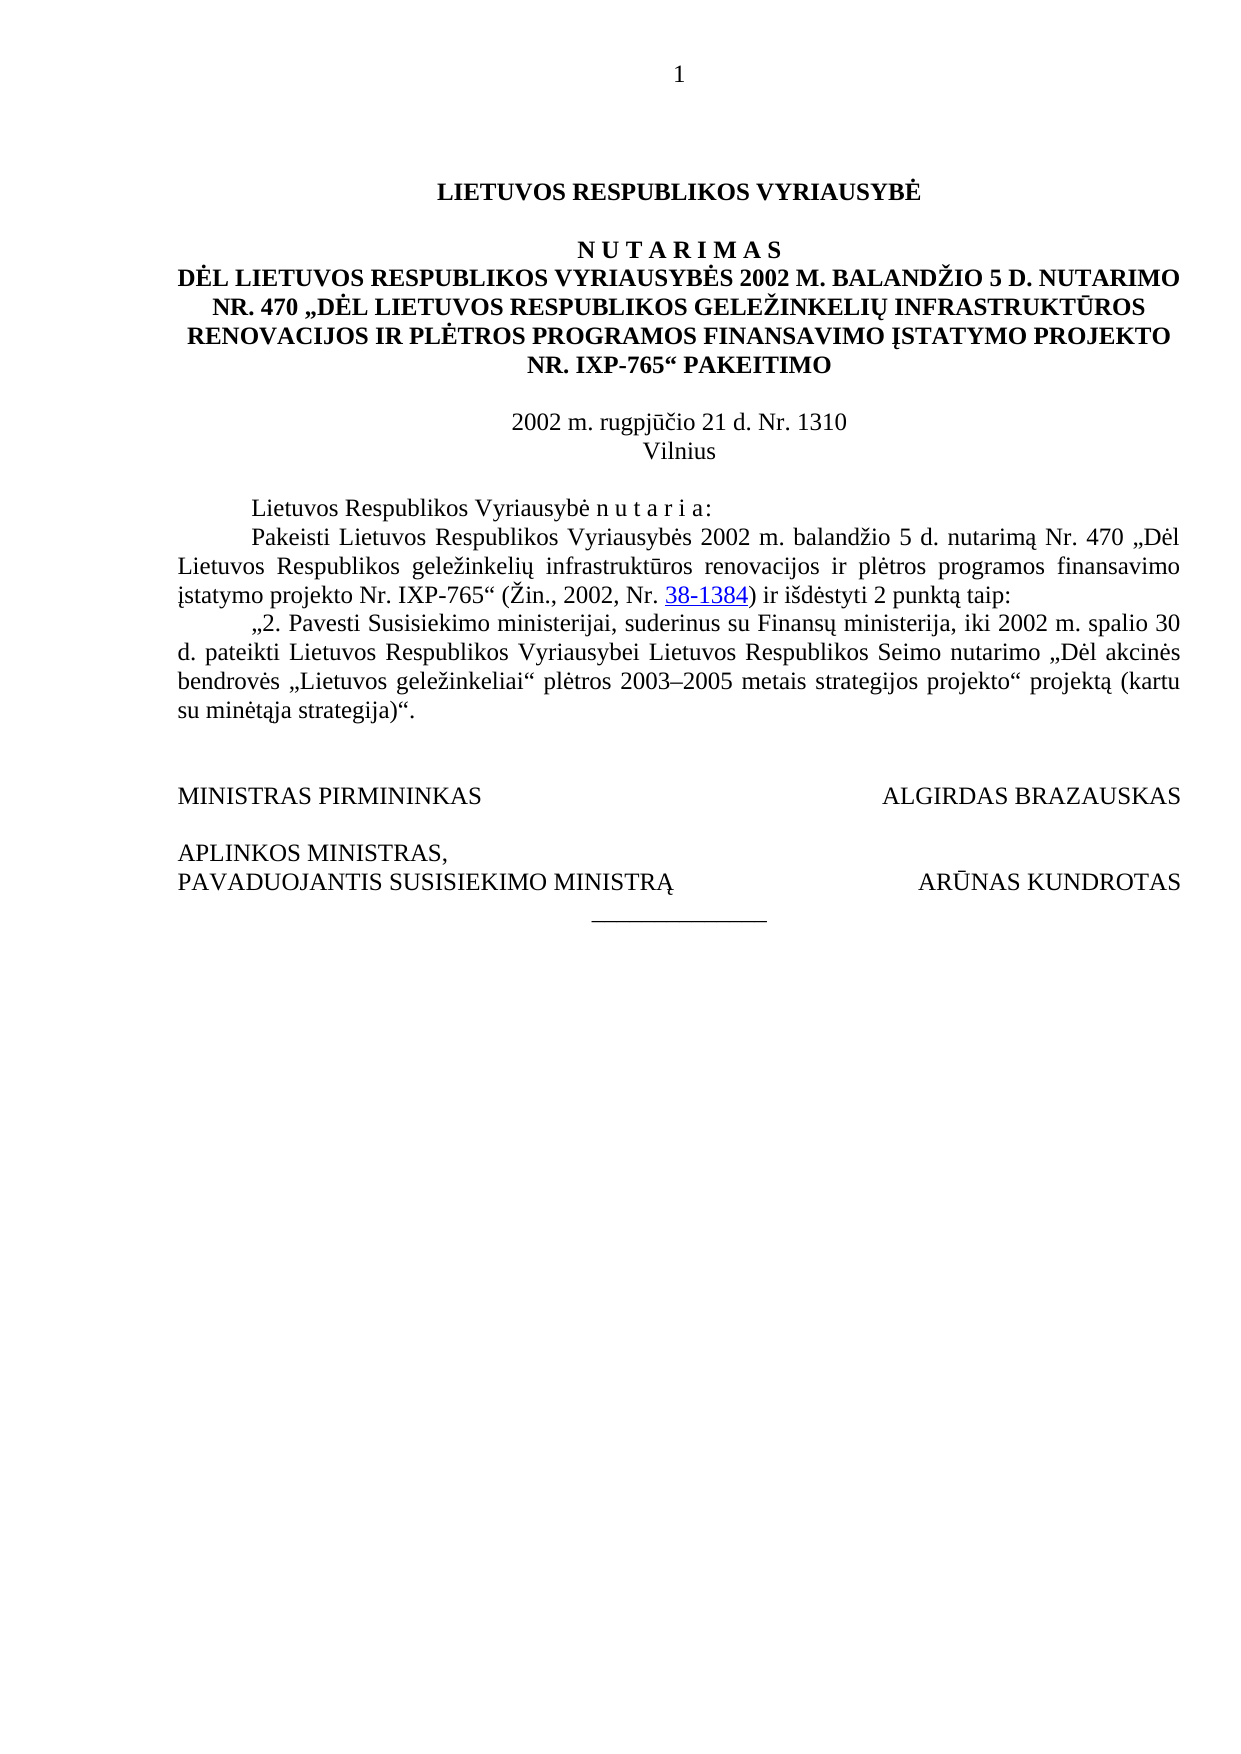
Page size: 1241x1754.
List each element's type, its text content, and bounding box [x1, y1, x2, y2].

text DĖL LIETUVOS RESPUBLIKOS VYRIAUSYBĖS 2002 M. BALANDŽIO 5 D. NUTARIMO NR. 470 „DĖL LIETUVOS RESPUBLIKOS GELEŽINKELIŲ INFRASTRUKTŪROS RENOVACIJOS IR PLĖTROS PROGRAMOS FINANSAVIMO ĮSTATYMO PROJEKTO NR. IXP-765“ PAKEITIMO [177, 263, 1181, 378]
text N U T A R I M A S [177, 235, 1181, 263]
text PAVADUOJANTIS SUSISIEKIMO MINISTRĄ ARŪNAS KUNDROTAS [177, 867, 1181, 896]
text Pakeisti Lietuvos Respublikos Vyriausybės 2002 m. balandžio 5 d. nutarimą Nr. 470 „Dėl Lietuvos Respublikos geležinkelių infrastruktūros renovacijos ir plėtros programos finansavimo įstatymo projekto Nr. IXP-765“ (Žin., 2002, Nr. 38-1384) ir išdėstyti 2 punktą taip: [177, 522, 1181, 608]
text Lietuvos Respublikos Vyriausybė nutaria: [177, 493, 1181, 522]
text 2002 m. rugpjūčio 21 d. Nr. 1310 [177, 407, 1181, 436]
text APLINKOS MINISTRAS, [177, 838, 1181, 867]
text MINISTRAS PIRMININKAS ALGIRDAS BRAZAUSKAS [177, 781, 1181, 810]
text Vilnius [177, 436, 1181, 465]
text LIETUVOS RESPUBLIKOS VYRIAUSYBĖ [177, 177, 1181, 206]
text „2. Pavesti Susisiekimo ministerijai, suderinus su Finansų ministerija, iki 2002 m. spalio 30 d. pateikti Lietuvos Respublikos Vyriausybei Lietuvos Respublikos Seimo nutarimo „Dėl akcinės bendrovės „Lietuvos geležinkeliai“ plėtros 2003–2005 metais strategijos projekto“ projektą (kartu su minėtąja strategija)“. [177, 608, 1181, 723]
text ______________ [177, 896, 1181, 925]
